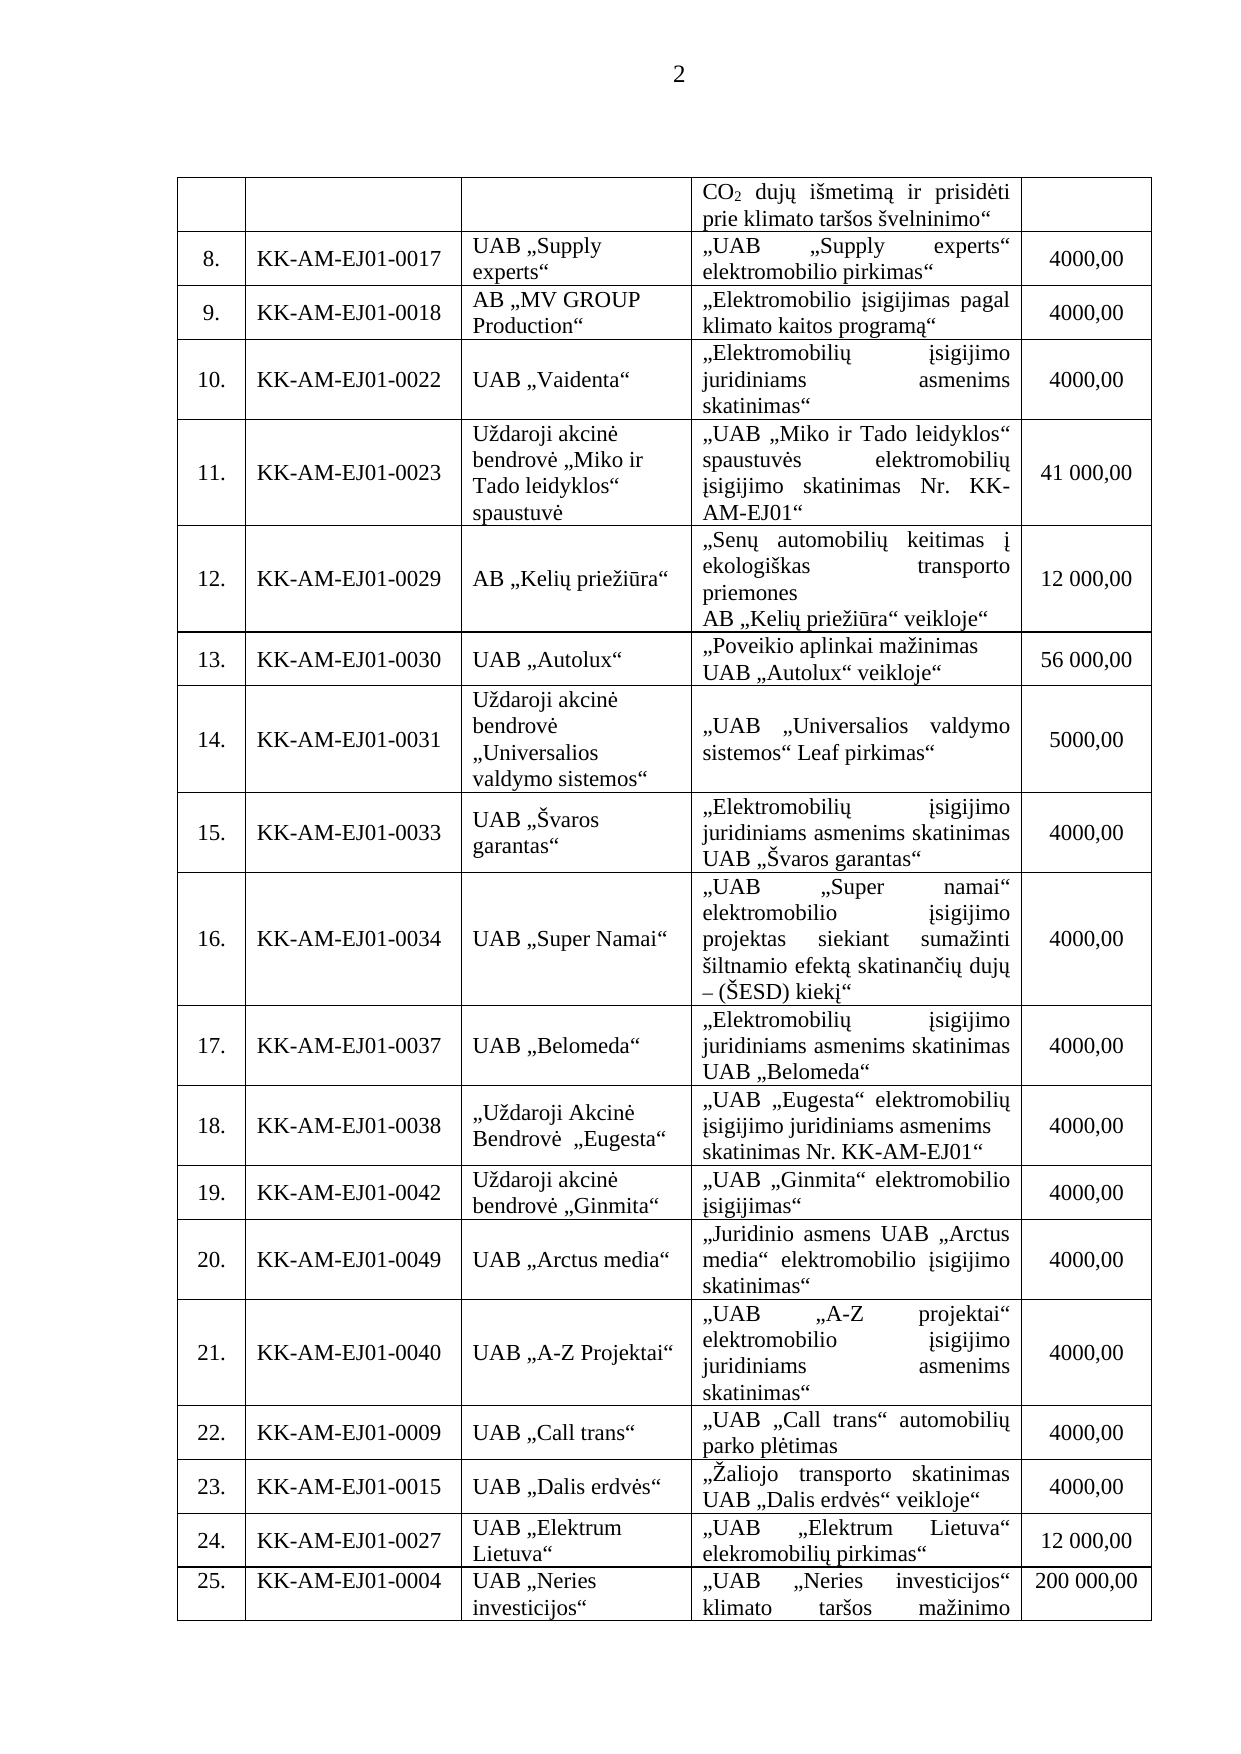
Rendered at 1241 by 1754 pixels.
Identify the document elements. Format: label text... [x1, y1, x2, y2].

table_cell 4000,00 [1022, 1460, 1151, 1513]
table_cell „UAB „A-Z projektai“ elektromobilio įsigijimo juridiniams asmenims skatinimas“ [692, 1300, 1021, 1405]
table_cell 200 000,00 [1022, 1568, 1151, 1620]
table_cell „UAB „Ginmita“ elektromobilio įsigijimas“ [692, 1166, 1021, 1218]
table_cell KK-AM-EJ01-0034 [246, 873, 461, 1004]
table_cell „UAB „Call trans“ automobilių parko plėtimas [692, 1406, 1021, 1459]
table_cell 4000,00 [1022, 1166, 1151, 1218]
table_cell 4000,00 [1022, 873, 1151, 1004]
table_cell „UAB „Neries investicijos“ klimato taršos mažinimo [692, 1568, 1021, 1620]
table_cell 19. [178, 1166, 245, 1218]
table_cell 22. [178, 1406, 245, 1459]
table_cell KK-AM-EJ01-0015 [246, 1460, 461, 1513]
table_cell KK-AM-EJ01-0022 [246, 340, 461, 418]
table_cell 15. [178, 793, 245, 872]
table_cell 23. [178, 1460, 245, 1513]
table_cell Uždaroji akcinė bendrovė „Miko ir Tado leidyklos“ spaustuvė [462, 420, 691, 525]
table_cell „Žaliojo transporto skatinimas UAB „Dalis erdvės“ veikloje“ [692, 1460, 1021, 1513]
table_cell KK-AM-EJ01-0033 [246, 793, 461, 872]
table_cell UAB „Neries investicijos“ [462, 1568, 691, 1620]
table_cell UAB „A-Z Projektai“ [462, 1300, 691, 1405]
table_cell 56 000,00 [1022, 633, 1151, 685]
table_cell KK-AM-EJ01-0027 [246, 1514, 461, 1566]
table_cell 18. [178, 1086, 245, 1165]
table_cell KK-AM-EJ01-0031 [246, 686, 461, 792]
table_cell 12 000,00 [1022, 526, 1151, 631]
table_cell UAB „Švaros garantas“ [462, 793, 691, 872]
table_cell KK-AM-EJ01-0018 [246, 286, 461, 338]
table_cell „Elektromobilio įsigijimas pagal klimato kaitos programą“ [692, 286, 1021, 338]
table_cell UAB „Vaidenta“ [462, 340, 691, 418]
table_cell [178, 178, 245, 231]
table_cell 4000,00 [1022, 286, 1151, 338]
table_cell „Elektromobilių įsigijimo juridiniams asmenims skatinimas UAB „Belomeda“ [692, 1006, 1021, 1085]
table_cell CO2 dujų išmetimą ir prisidėti prie klimato taršos švelninimo“ [692, 178, 1021, 231]
table_cell KK-AM-EJ01-0017 [246, 232, 461, 285]
table_cell UAB „Call trans“ [462, 1406, 691, 1459]
table_cell [1022, 178, 1151, 231]
table_cell „UAB „Universalios valdymo sistemos“ Leaf pirkimas“ [692, 686, 1021, 792]
table_cell 12 000,00 [1022, 1514, 1151, 1566]
table_cell 25. [178, 1568, 245, 1620]
table_cell 9. [178, 286, 245, 338]
table_cell „Juridinio asmens UAB „Arctus media“ elektromobilio įsigijimo skatinimas“ [692, 1220, 1021, 1299]
table_cell 14. [178, 686, 245, 792]
table_cell 4000,00 [1022, 1406, 1151, 1459]
table_cell KK-AM-EJ01-0009 [246, 1406, 461, 1459]
table_cell „Elektromobilių įsigijimo juridiniams asmenims skatinimas“ [692, 340, 1021, 418]
table_cell KK-AM-EJ01-0004 [246, 1568, 461, 1620]
table_cell „Uždaroji Akcinė Bendrovė „Eugesta“ [462, 1086, 691, 1165]
table_cell UAB „Elektrum Lietuva“ [462, 1514, 691, 1566]
table_cell 16. [178, 873, 245, 1004]
table_cell Uždaroji akcinė bendrovė „Universalios valdymo sistemos“ [462, 686, 691, 792]
table_cell UAB „Supply experts“ [462, 232, 691, 285]
table_cell 11. [178, 420, 245, 525]
table_cell AB „Kelių priežiūra“ [462, 526, 691, 631]
table_cell „UAB „Super namai“ elektromobilio įsigijimo projektas siekiant sumažinti šiltnamio efektą skatinančių dujų – (ŠESD) kiekį“ [692, 873, 1021, 1004]
table_cell UAB „Super Namai“ [462, 873, 691, 1004]
table_cell KK-AM-EJ01-0038 [246, 1086, 461, 1165]
table_cell KK-AM-EJ01-0037 [246, 1006, 461, 1085]
table_cell 41 000,00 [1022, 420, 1151, 525]
table_cell [246, 178, 461, 231]
table_cell „UAB „Supply experts“ elektromobilio pirkimas“ [692, 232, 1021, 285]
table_cell „Poveikio aplinkai mažinimas UAB „Autolux“ veikloje“ [692, 633, 1021, 685]
table_cell „Elektromobilių įsigijimo juridiniams asmenims skatinimas UAB „Švaros garantas“ [692, 793, 1021, 872]
table_cell „UAB „Elektrum Lietuva“ elekromobilių pirkimas“ [692, 1514, 1021, 1566]
table_cell UAB „Autolux“ [462, 633, 691, 685]
table_cell 17. [178, 1006, 245, 1085]
table_cell UAB „Dalis erdvės“ [462, 1460, 691, 1513]
table_cell 13. [178, 633, 245, 685]
table_cell 4000,00 [1022, 793, 1151, 872]
table_cell 4000,00 [1022, 232, 1151, 285]
table_cell KK-AM-EJ01-0030 [246, 633, 461, 685]
table_cell Uždaroji akcinė bendrovė „Ginmita“ [462, 1166, 691, 1218]
table_cell 8. [178, 232, 245, 285]
table_cell „UAB „Miko ir Tado leidyklos“ spaustuvės elektromobilių įsigijimo skatinimas Nr. KK-AM-EJ01“ [692, 420, 1021, 525]
table_cell 4000,00 [1022, 1300, 1151, 1405]
table_cell 24. [178, 1514, 245, 1566]
table_cell KK-AM-EJ01-0042 [246, 1166, 461, 1218]
table_cell 12. [178, 526, 245, 631]
table_cell 4000,00 [1022, 1220, 1151, 1299]
table_cell 20. [178, 1220, 245, 1299]
table_cell 21. [178, 1300, 245, 1405]
table_cell „UAB „Eugesta“ elektromobilių įsigijimo juridiniams asmenims skatinimas Nr. KK-AM-EJ01“ [692, 1086, 1021, 1165]
table_cell KK-AM-EJ01-0049 [246, 1220, 461, 1299]
table_cell 4000,00 [1022, 1086, 1151, 1165]
table_cell 4000,00 [1022, 340, 1151, 418]
table_cell KK-AM-EJ01-0023 [246, 420, 461, 525]
table_cell 5000,00 [1022, 686, 1151, 792]
table_cell 10. [178, 340, 245, 418]
table_cell [462, 178, 691, 231]
table_cell UAB „Arctus media“ [462, 1220, 691, 1299]
table_cell 4000,00 [1022, 1006, 1151, 1085]
table_cell AB „MV GROUP Production“ [462, 286, 691, 338]
table_cell „Senų automobilių keitimas į ekologiškas transporto priemones AB „Kelių priežiūra“ veikloje“ [692, 526, 1021, 631]
table_cell KK-AM-EJ01-0029 [246, 526, 461, 631]
table_cell KK-AM-EJ01-0040 [246, 1300, 461, 1405]
table_cell UAB „Belomeda“ [462, 1006, 691, 1085]
